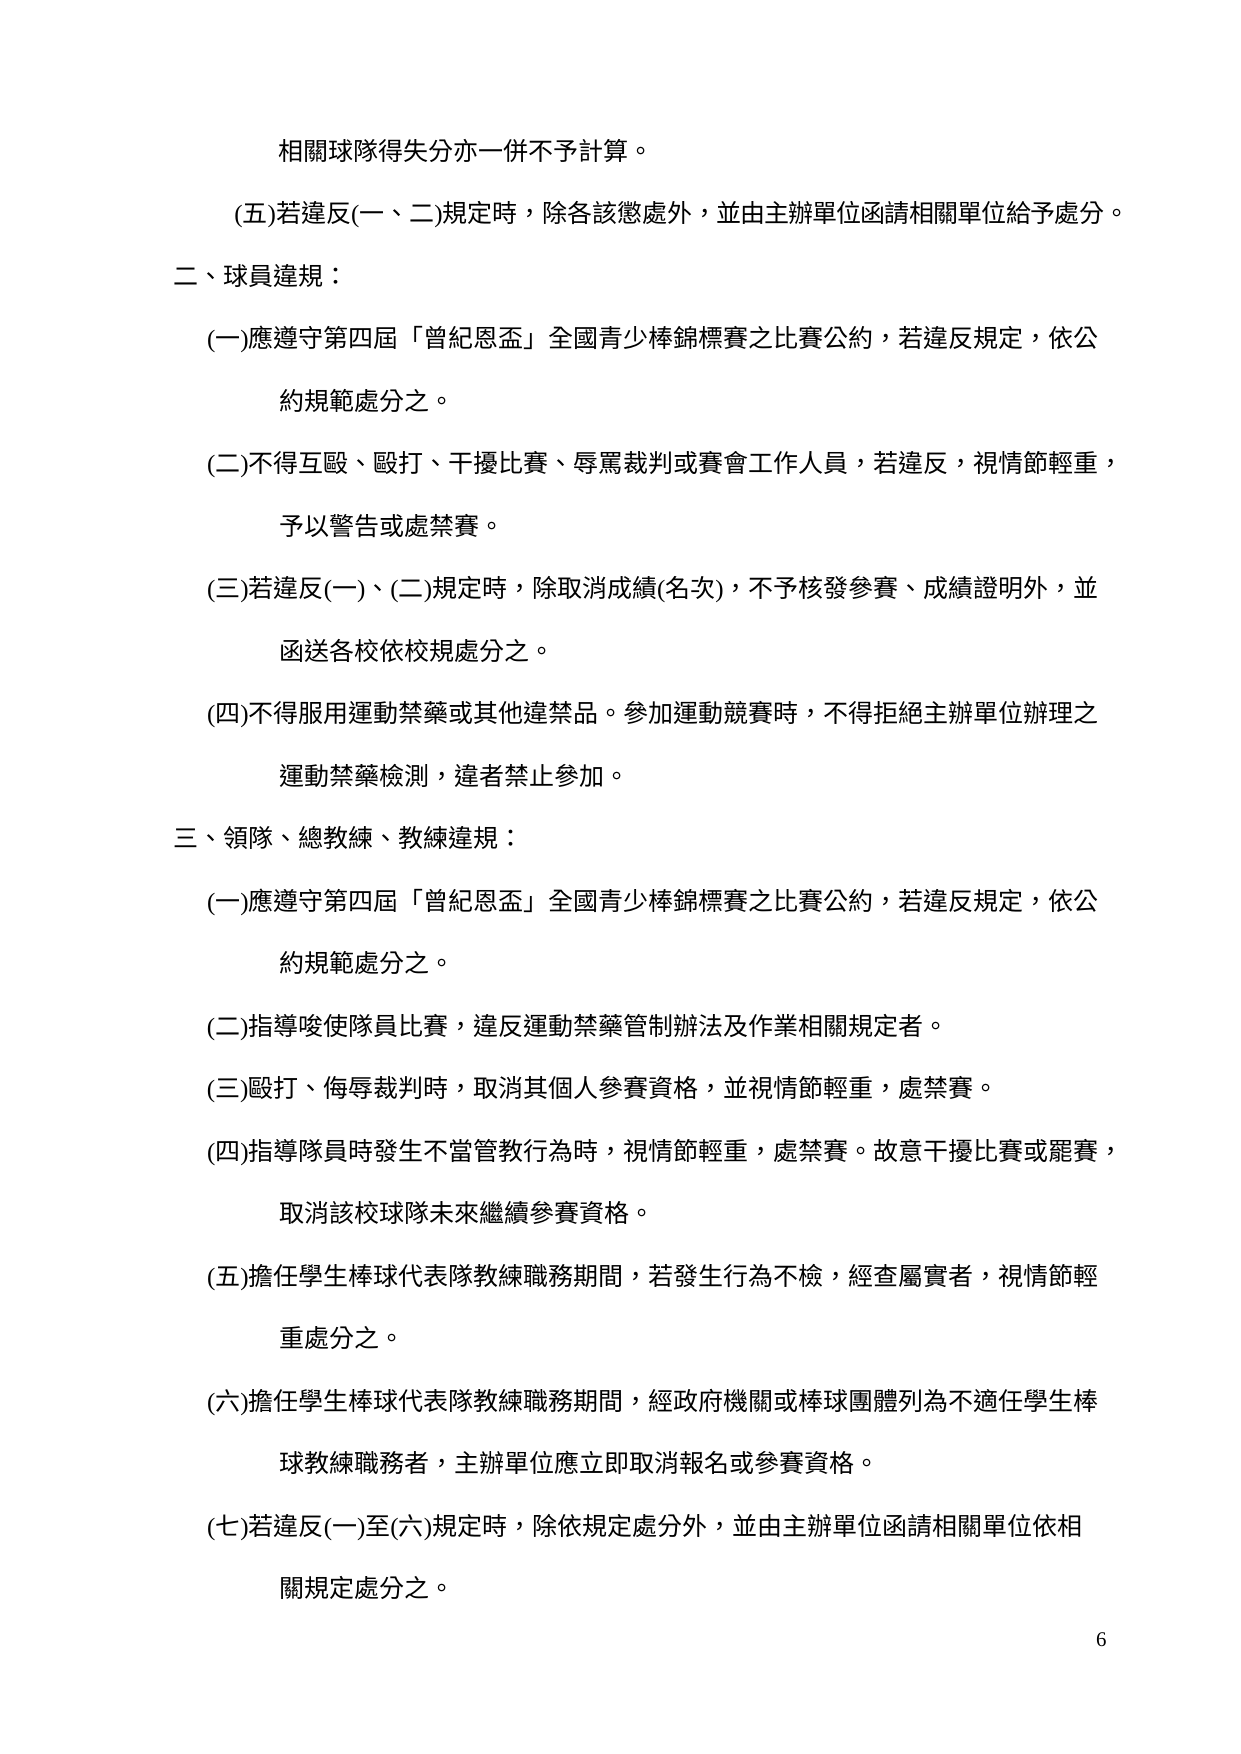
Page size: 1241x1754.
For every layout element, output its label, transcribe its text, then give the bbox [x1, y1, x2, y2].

text (七)若違反(一)至(六)規定時，除依規定處分外，並由主辦單位函請相關單位依相關規定處分之。 [176, 1483, 1106, 1608]
text (四)被判定棄權之球隊，取消其未賽之賽程，且在循環賽中已賽之結果不予計算，相關球隊得失分亦一併不予計算。 [234, 108, 1106, 170]
text (一)應遵守第四屆「曾紀恩盃」全國青少棒錦標賽之比賽公約，若違反規定，依公約規範處分之。 [176, 295, 1106, 420]
text (四)指導隊員時發生不當管教行為時，視情節輕重，處禁賽。故意干擾比賽或罷賽，取消該校球隊未來繼續參賽資格。 [176, 1108, 1106, 1233]
text (五)擔任學生棒球代表隊教練職務期間，若發生行為不檢，經查屬實者，視情節輕重處分之。 [176, 1233, 1106, 1358]
text (五)若違反(一、二)規定時，除各該懲處外，並由主辦單位函請相關單位給予處分。 [234, 170, 1106, 233]
text (六)擔任學生棒球代表隊教練職務期間，經政府機關或棒球團體列為不適任學生棒球教練職務者，主辦單位應立即取消報名或參賽資格。 [176, 1358, 1106, 1483]
text (二)指導唆使隊員比賽，違反運動禁藥管制辦法及作業相關規定者。 [175, 983, 1106, 1045]
text (一)應遵守第四屆「曾紀恩盃」全國青少棒錦標賽之比賽公約，若違反規定，依公約規範處分之。 [176, 858, 1106, 983]
text 二、球員違規： [131, 233, 1106, 295]
text (四)不得服用運動禁藥或其他違禁品。參加運動競賽時，不得拒絕主辦單位辦理之運動禁藥檢測，違者禁止參加。 [176, 670, 1106, 795]
text (三)毆打、侮辱裁判時，取消其個人參賽資格，並視情節輕重，處禁賽。 [175, 1045, 1106, 1108]
text (三)若違反(一)、(二)規定時，除取消成績(名次)，不予核發參賽、成績證明外，並函送各校依校規處分之。 [176, 545, 1106, 670]
text 三、領隊、總教練、教練違規： [131, 795, 1106, 858]
text (二)不得互毆、毆打、干擾比賽、辱罵裁判或賽會工作人員，若違反，視情節輕重，予以警告或處禁賽。 [176, 420, 1106, 545]
